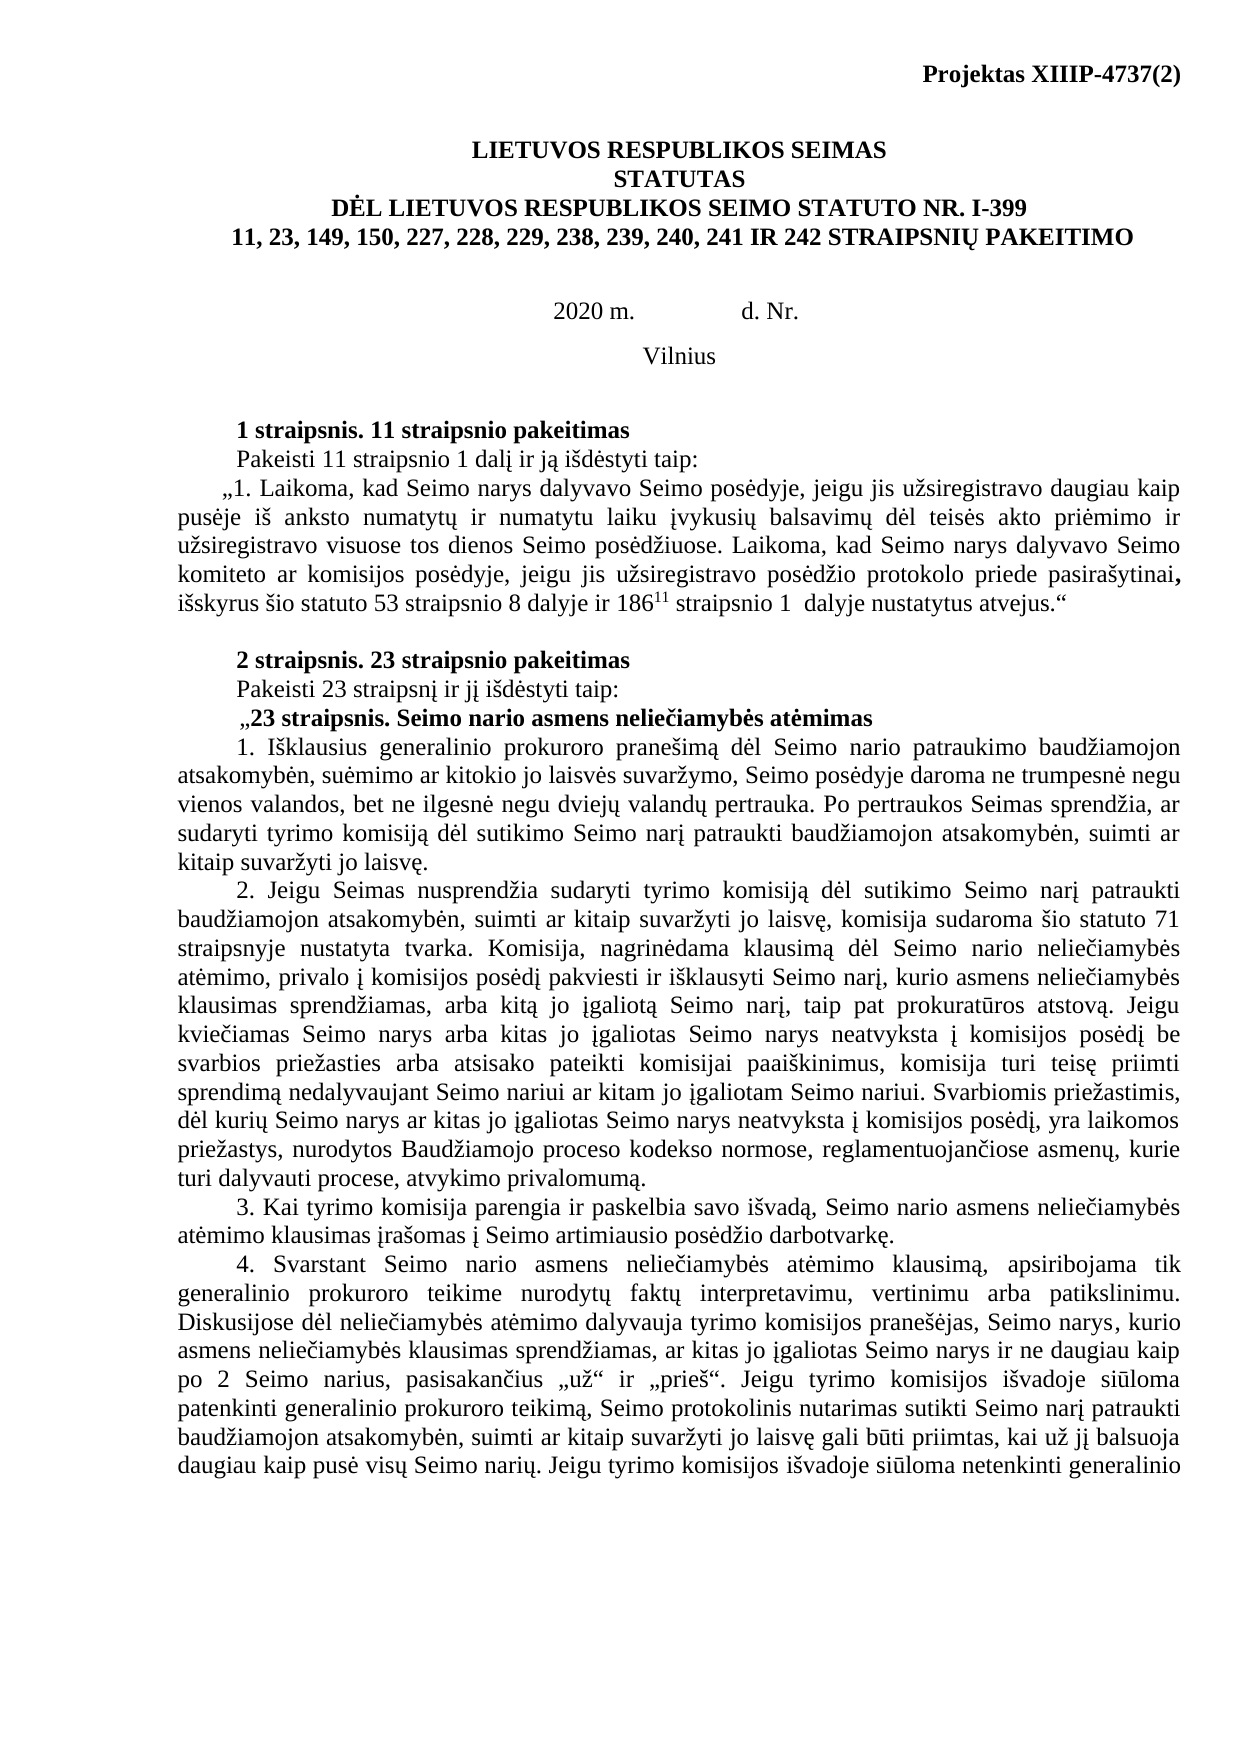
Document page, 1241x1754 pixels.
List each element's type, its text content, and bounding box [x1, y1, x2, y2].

text 2020 m. d. Nr. [177, 296, 1181, 324]
text LIETUVOS RESPUBLIKOS SEIMAS [177, 135, 1181, 164]
text 2 straipsnis. 23 straipsnio pakeitimas [236, 646, 1181, 674]
text 1. Išklausius generalinio prokuroro pranešimą dėl Seimo nario patraukimo baudžiamojon atsakomybėn, suėmimo ar kitokio jo laisvės suvaržymo, Seimo posėdyje daroma ne trumpesnė negu vienos valandos, bet ne ilgesnė negu dviejų valandų pertrauka. Po pertraukos Seimas sprendžia, ar sudaryti tyrimo komisiją dėl sutikimo Seimo narį patraukti baudžiamojon atsakomybėn, suimti ar kitaip suvaržyti jo laisvę. [177, 732, 1181, 876]
text Pakeisti 23 straipsnį ir jį išdėstyti taip: [236, 674, 1181, 703]
text 11, 23, 149, 150, 227, 228, 229, 238, 239, 240, 241 IR 242 STRAIPSNIŲ PAKEITIMO [177, 222, 1181, 250]
text Vilnius [177, 341, 1181, 370]
text „1. Laikoma, kad Seimo narys dalyvavo Seimo posėdyje, jeigu jis užsiregistravo daugiau kaip pusėje iš anksto numatytų ir numatytu laiku įvykusių balsavimų dėl teisės akto priėmimo ir užsiregistravo visuose tos dienos Seimo posėdžiuose. Laikoma, kad Seimo narys dalyvavo Seimo komiteto ar komisijos posėdyje, jeigu jis užsiregistravo posėdžio protokolo priede pasirašytinai, išskyrus šio statuto 53 straipsnio 8 dalyje ir 18611 straipsnio 1 dalyje nustatytus atvejus.“ [177, 473, 1181, 617]
text „23 straipsnis. Seimo nario asmens neliečiamybės atėmimas [177, 703, 1181, 732]
text Pakeisti 11 straipsnio 1 dalį ir ją išdėstyti taip: [177, 444, 1181, 473]
text 2. Jeigu Seimas nusprendžia sudaryti tyrimo komisiją dėl sutikimo Seimo narį patraukti baudžiamojon atsakomybėn, suimti ar kitaip suvaržyti jo laisvę, komisija sudaroma šio statuto 71 straipsnyje nustatyta tvarka. Komisija, nagrinėdama klausimą dėl Seimo nario neliečiamybės atėmimo, privalo į komisijos posėdį pakviesti ir išklausyti Seimo narį, kurio asmens neliečiamybės klausimas sprendžiamas, arba kitą jo įgaliotą Seimo narį, taip pat prokuratūros atstovą. Jeigu kviečiamas Seimo narys arba kitas jo įgaliotas Seimo narys neatvyksta į komisijos posėdį be svarbios priežasties arba atsisako pateikti komisijai paaiškinimus, komisija turi teisę priimti sprendimą nedalyvaujant Seimo nariui ar kitam jo įgaliotam Seimo nariui. Svarbiomis priežastimis, dėl kurių Seimo narys ar kitas jo įgaliotas Seimo narys neatvyksta į komisijos posėdį, yra laikomos priežastys, nurodytos Baudžiamojo proceso kodekso normose, reglamentuojančiose asmenų, kurie turi dalyvauti procese, atvykimo privalomumą. [177, 876, 1181, 1192]
text 1 straipsnis. 11 straipsnio pakeitimas [177, 416, 1181, 444]
text DĖL LIETUVOS RESPUBLIKOS SEIMO STATUTO NR. I-399 [177, 193, 1181, 222]
text 3. Kai tyrimo komisija parengia ir paskelbia savo išvadą, Seimo nario asmens neliečiamybės atėmimo klausimas įrašomas į Seimo artimiausio posėdžio darbotvarkę. [177, 1192, 1181, 1249]
text 4. Svarstant Seimo nario asmens neliečiamybės atėmimo klausimą, apsiribojama tik generalinio prokuroro teikime nurodytų faktų interpretavimu, vertinimu arba patikslinimu. Diskusijose dėl neliečiamybės atėmimo dalyvauja tyrimo komisijos pranešėjas, Seimo narys, kurio asmens neliečiamybės klausimas sprendžiamas, ar kitas jo įgaliotas Seimo narys ir ne daugiau kaip po 2 Seimo narius, pasisakančius „už“ ir „prieš“. Jeigu tyrimo komisijos išvadoje siūloma patenkinti generalinio prokuroro teikimą, Seimo protokolinis nutarimas sutikti Seimo narį patraukti baudžiamojon atsakomybėn, suimti ar kitaip suvaržyti jo laisvę gali būti priimtas, kai už jį balsuoja daugiau kaip pusė visų Seimo narių. Jeigu tyrimo komisijos išvadoje siūloma netenkinti generalinio [177, 1249, 1181, 1479]
text Projektas XIIIP-4737(2) [751, 59, 1181, 88]
text STATUTAS [177, 164, 1181, 193]
